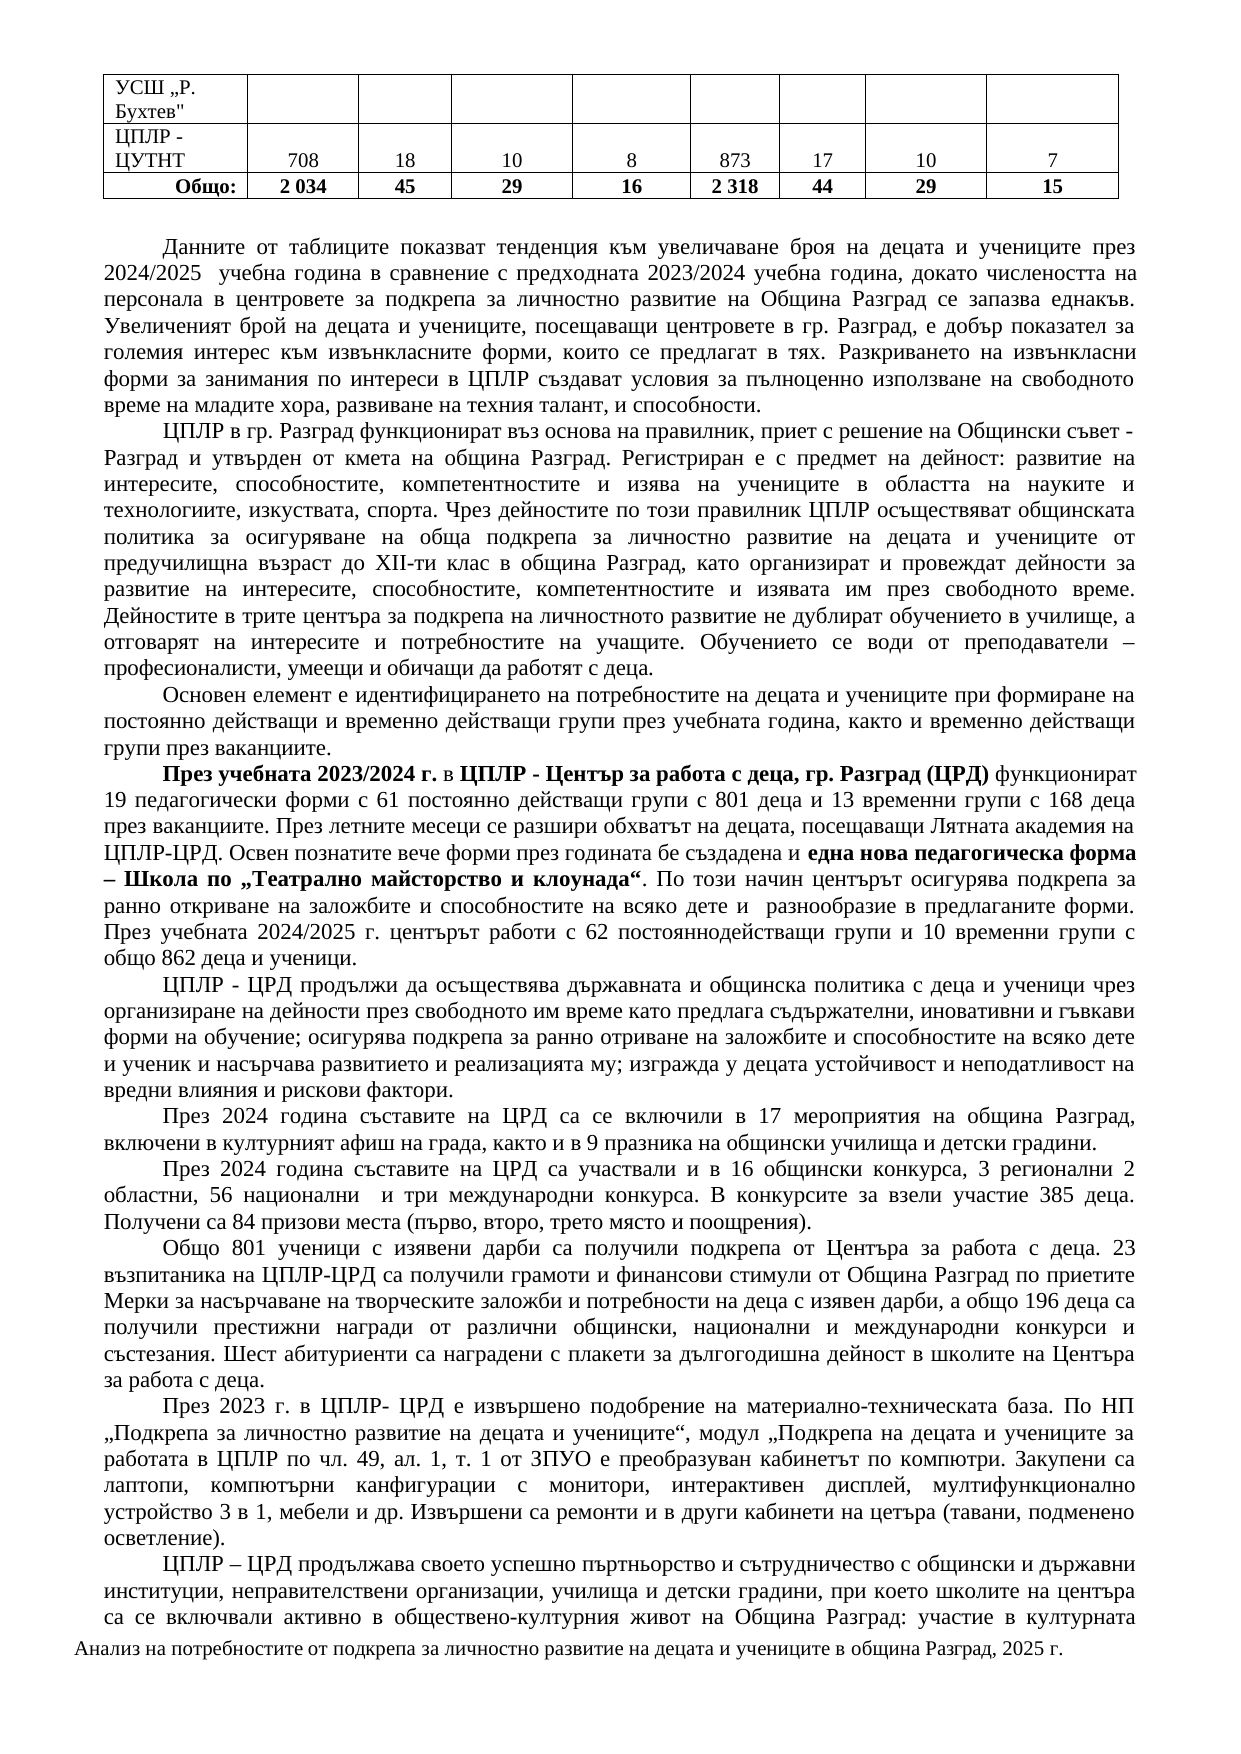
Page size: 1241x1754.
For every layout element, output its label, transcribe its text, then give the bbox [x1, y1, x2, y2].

table_cell [452, 75, 572, 123]
table_cell 16 [573, 173, 690, 198]
table_cell 15 [987, 173, 1118, 198]
text ЦПЛР в гр. Разград функционират въз основа на правилник, приет с решение на Общински съвет - Разград и утвърден от кмета на община Разград. Регистриран е с предмет на дейност: развитие на интересите, способностите, компетентностите и изява на учениците в областта на науките и технологиите, изкуствата, спорта. Чрез дейностите по този правилник ЦПЛР осъществяват общинската политика за осигуряване на обща подкрепа за личностно развитие на децата и учениците от предучилищна възраст до XII-ти клас в община Разград, като организират и провеждат дейности за развитие на интересите, способностите, компетентностите и изявата им през свободното време. Дейностите в трите центъра за подкрепа на личностното развитие не дублират обучението в училище, а отговарят на интересите и потребностите на учащите. Обучението се води от преподаватели – професионалисти, умеещи и обичащи да работят с деца. [103, 417, 1137, 681]
table_cell [987, 75, 1118, 123]
table_cell [780, 75, 865, 123]
text Общо 801 ученици с изявени дарби са получили подкрепа от Центъра за работа с деца. 23 възпитаника на ЦПЛР-ЦРД са получили грамоти и финансови стимули от Община Разград по приетите Мерки за насърчаване на творческите заложби и потребности на деца с изявен дарби, а общо 196 деца са получили престижни награди от различни общински, национални и международни конкурси и състезания. Шест абитуриенти са наградени с плакети за дългогодишна дейност в школите на Центъра за работа с деца. [103, 1234, 1137, 1392]
table_cell [248, 75, 358, 123]
table_cell 873 [691, 124, 779, 172]
table_cell 7 [987, 124, 1118, 172]
table_cell 8 [573, 124, 690, 172]
text През 2024 година съставите на ЦРД са се включили в 17 мероприятия на община Разград, включени в културният афиш на града, както и в 9 празника на общински училища и детски градини. [103, 1102, 1137, 1155]
text Основен елемент е идентифицирането на потребностите на децата и учениците при формиране на постоянно действащи и временно действащи групи през учебната година, както и временно действащи групи през ваканциите. [103, 681, 1137, 760]
table_cell [691, 75, 779, 123]
table_cell 18 [359, 124, 451, 172]
text През 2023 г. в ЦПЛР- ЦРД е извършено подобрение на материално-техническата база. По НП „Подкрепа за личностно развитие на децата и учениците“, модул „Подкрепа на децата и учениците за работата в ЦПЛР по чл. 49, ал. 1, т. 1 от ЗПУО е преобразуван кабинетът по компютри. Закупени са лаптопи, компютърни канфигурации с монитори, интерактивен дисплей, мултифункционално устройство 3 в 1, мебели и др. Извършени са ремонти и в други кабинети на цетъра (тавани, подменено осветление). [103, 1392, 1137, 1551]
table_cell 29 [866, 173, 986, 198]
table_cell 45 [359, 173, 451, 198]
table_cell - УСШ „Р. Бухтев" [104, 75, 247, 123]
table_cell 44 [780, 173, 865, 198]
table_cell [359, 75, 451, 123]
text ЦПЛР – ЦРД продължава своето успешно пъртньорство и сътрудничество с общински и държавни институции, неправителствени организации, училища и детски градини, при което школите на центъра са се включвали активно в обществено-културния живот на Община Разград: участие в културната [103, 1551, 1137, 1629]
table_cell 10 [452, 124, 572, 172]
text ЦПЛР - ЦРД продължи да осъществява държавната и общинска политика с деца и ученици чрез организиране на дейности през свободното им време като предлага съдържателни, иновативни и гъвкави форми на обучение; осигурява подкрепа за ранно отриване на заложбите и способностите на всяко дете и ученик и насърчава развитието и реализацията му; изгражда у децата устойчивост и неподатливост на вредни влияния и рискови фактори. [103, 971, 1137, 1102]
table_cell 708 [248, 124, 358, 172]
text Данните от таблиците показват тенденция към увеличаване броя на децата и учениците през 2024/2025 учебна година в сравнение с предходната 2023/2024 учебна година, докато числеността на персонала в центровете за подкрепа за личностно развитие на Община Разград се запазва еднакъв. Увеличеният брой на децата и учениците, посещаващи центровете в гр. Разград, е добър показател за големия интерес към извънкласните форми, които се предлагат в тях. Разкриването на извънкласни форми за занимания по интереси в ЦПЛР създават условия за пълноценно използване на свободното време на младите хора, развиване на техния талант, и способности. [103, 233, 1137, 417]
table_cell 29 [452, 173, 572, 198]
table_cell ЦПЛР - ЦУТНТ [104, 124, 247, 172]
table_cell 10 [866, 124, 986, 172]
table_cell 17 [780, 124, 865, 172]
text През 2024 година съставите на ЦРД са участвали и в 16 общински конкурса, 3 регионални 2 областни, 56 национални и три международни конкурса. В конкурсите за взели участие 385 деца. Получени са 84 призови места (първо, второ, трето място и поощрения). [103, 1155, 1137, 1234]
table_cell [866, 75, 986, 123]
text През учебната 2023/2024 г. в ЦПЛР - Център за работа с деца, гр. Разград (ЦРД) функционират 19 педагогически форми с 61 постоянно действащи групи с 801 деца и 13 временни групи с 168 деца през ваканциите. През летните месеци се разшири обхватът на децата, посещаващи Лятната академия на ЦПЛР-ЦРД. Освен познатите вече форми през годината бе създадена и една нова педагогическа форма – Школа по „Театрално майсторство и клоунада“. По този начин центърът осигурява подкрепа за ранно откриване на заложбите и способностите на всяко дете и разнообразие в предлаганите форми. През учебната 2024/2025 г. центърът работи с 62 постояннодействащи групи и 10 временни групи с общо 862 деца и ученици. [103, 760, 1137, 971]
table_cell 2 318 [691, 173, 779, 198]
table_cell Общо: [104, 173, 247, 198]
table_cell [573, 75, 690, 123]
table_cell 2 034 [248, 173, 358, 198]
